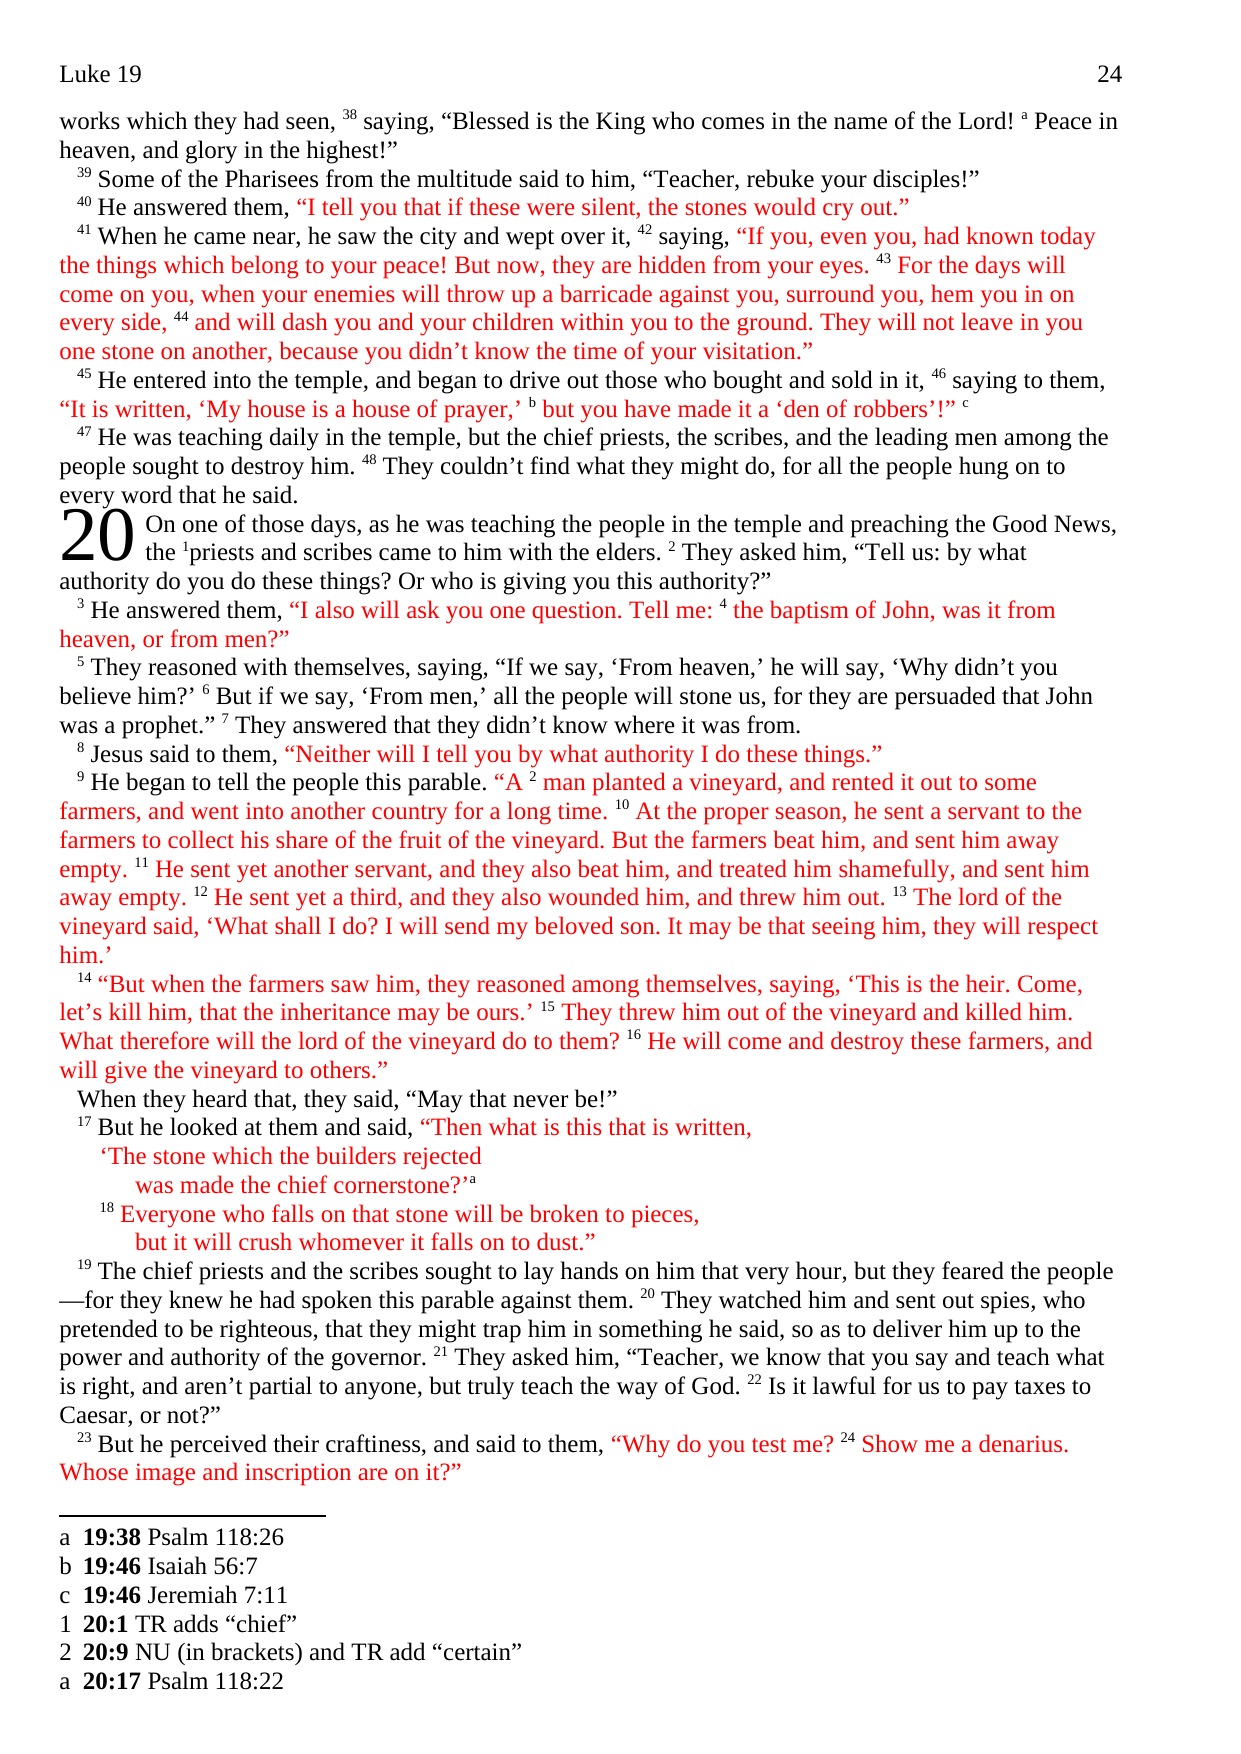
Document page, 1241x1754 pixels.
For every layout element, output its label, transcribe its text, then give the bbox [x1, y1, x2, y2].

text 20:1 TR adds “chief” [59, 1609, 1122, 1637]
text 23 But he perceived their craftiness, and said to them, “Why do you test me? 24 Show me a denarius. Whose image and inscription are on it?” [59, 1429, 1122, 1486]
text 20:17 Psalm 118:22 [59, 1666, 1122, 1695]
text 20:9 NU (in brackets) and TR add “certain” [59, 1637, 1122, 1666]
text 19:46 Isaiah 56:7 [59, 1551, 1122, 1580]
text 14 “But when the farmers saw him, they reasoned among themselves, saying, ‘This is the heir. Come, let’s kill him, that the inheritance may be ours.’ 15 They threw him out of the vineyard and killed him. What therefore will the lord of the vineyard do to them? 16 He will come and destroy these farmers, and will give the vineyard to others.” [59, 969, 1122, 1084]
text 3 He answered them, “I also will ask you one question. Tell me: 4 the baptism of John, was it from heaven, or from men?” [59, 595, 1122, 652]
text 39 Some of the Pharisees from the multitude said to him, “Teacher, rebuke your disciples!” [59, 164, 1122, 192]
text 41 When he came near, he saw the city and wept over it, 42 saying, “If you, even you, had known today the things which belong to your peace! But now, they are hidden from your eyes. 43 For the days will come on you, when your enemies will throw up a barricade against you, surround you, hem you in on every side, 44 and will dash you and your children within you to the ground. They will not leave in you one stone on another, because you didn’t know the time of your visitation.” [59, 221, 1122, 365]
text When they heard that, they said, “May that never be!” [59, 1084, 1122, 1112]
text ‘The stone which the builders rejected [99, 1141, 1122, 1170]
text but it will crush whomever it falls on to dust.” [135, 1227, 1122, 1256]
text 9 He began to tell the people this parable. “A man planted a vineyard, and rented it out to some farmers, and went into another country for a long time. 10 At the proper season, he sent a servant to the farmers to collect his share of the fruit of the vineyard. But the farmers beat him, and sent him away empty. 11 He sent yet another servant, and they also beat him, and treated him shamefully, and sent him away empty. 12 He sent yet a third, and they also wounded him, and threw him out. 13 The lord of the vineyard said, ‘What shall I do? I will send my beloved son. It may be that seeing him, they will respect him.’ [59, 767, 1122, 969]
text 8 Jesus said to them, “Neither will I tell you by what authority I do these things.” [59, 739, 1122, 767]
text 45 He entered into the temple, and began to drive out those who bought and sold in it, 46 saying to them, “It is written, ‘My house is a house of prayer,’ but you have made it a ‘den of robbers’!” [59, 365, 1122, 422]
text 19:46 Jeremiah 7:11 [59, 1580, 1122, 1609]
text 5 They reasoned with themselves, saying, “If we say, ‘From heaven,’ he will say, ‘Why didn’t you believe him?’ 6 But if we say, ‘From men,’ all the people will stone us, for they are persuaded that John was a prophet.” 7 They answered that they didn’t know where it was from. [59, 652, 1122, 739]
text 17 But he looked at them and said, “Then what is this that is written, [59, 1112, 1122, 1141]
text 40 He answered them, “I tell you that if these were silent, the stones would cry out.” [59, 192, 1122, 221]
text 18 Everyone who falls on that stone will be broken to pieces, [99, 1199, 1122, 1227]
text 19:38 Psalm 118:26 [59, 1522, 1122, 1551]
text 47 He was teaching daily in the temple, but the chief priests, the scribes, and the leading men among the people sought to destroy him. 48 They couldn’t find what they might do, for all the people hung on to every word that he said. [59, 422, 1122, 509]
text works which they had seen, 38 saying, “Blessed is the King who comes in the name of the Lord! Peace in heaven, and glory in the highest!” [59, 106, 1122, 164]
text 20On one of those days, as he was teaching the people in the temple and preaching the Good News, the priests and scribes came to him with the elders. 2 They asked him, “Tell us: by what authority do you do these things? Or who is giving you this authority?” [59, 509, 1122, 595]
text 19 The chief priests and the scribes sought to lay hands on him that very hour, but they feared the people—for they knew he had spoken this parable against them. 20 They watched him and sent out spies, who pretended to be righteous, that they might trap him in something he said, so as to deliver him up to the power and authority of the governor. 21 They asked him, “Teacher, we know that you say and teach what is right, and aren’t partial to anyone, but truly teach the way of God. 22 Is it lawful for us to pay taxes to Caesar, or not?” [59, 1256, 1122, 1429]
text was made the chief cornerstone?’ [135, 1170, 1122, 1199]
